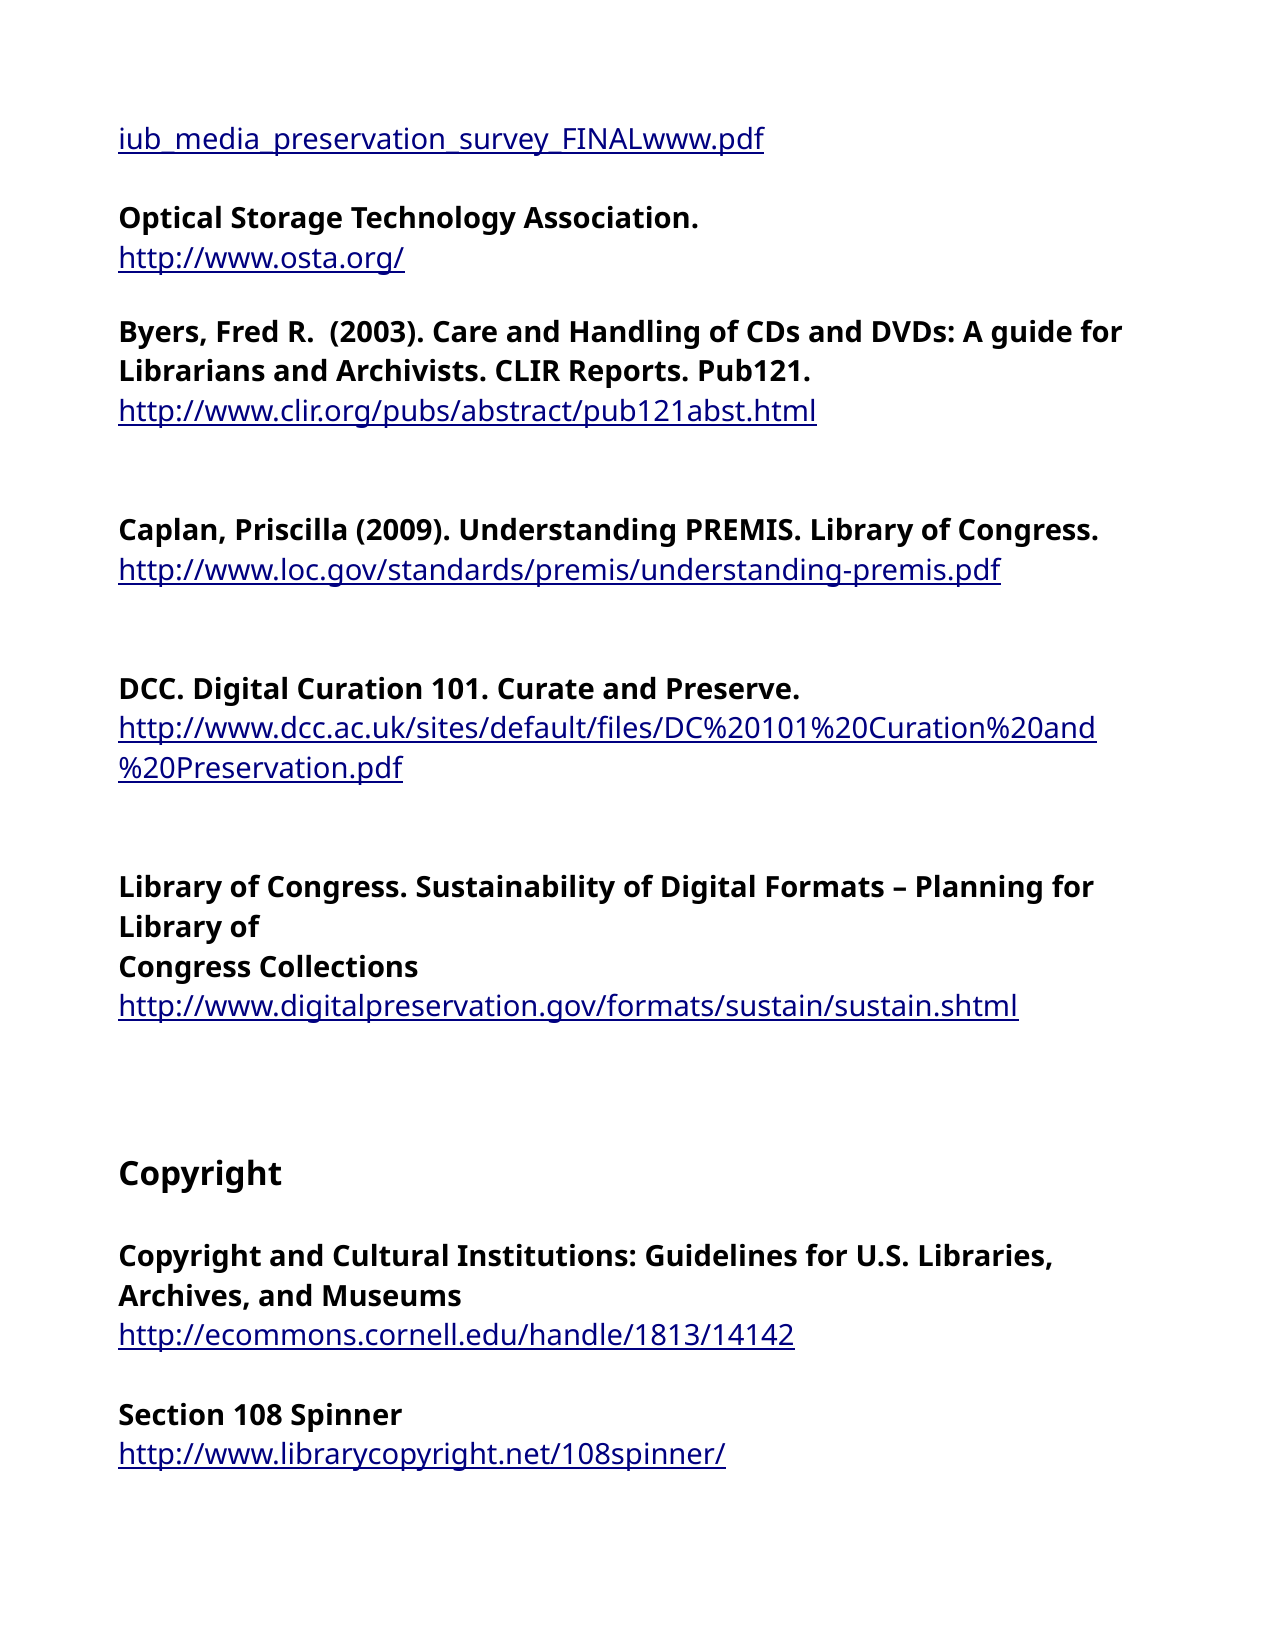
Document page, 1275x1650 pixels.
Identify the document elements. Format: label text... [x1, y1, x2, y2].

text iub_media_preservation_survey_FINALwww.pdf [118, 118, 1157, 158]
text Library of Congress. Sustainability of Digital Formats – Planning for Library of [118, 867, 1157, 946]
text Copyright and Cultural Institutions: Guidelines for U.S. Libraries, Archives, and Museums [118, 1235, 1157, 1314]
text http://www.clir.org/pubs/abstract/pub121abst.html [118, 390, 1157, 430]
text http://www.osta.org/ [118, 237, 1157, 277]
text http://www.digitalpreservation.gov/formats/sustain/sustain.shtml [118, 986, 1157, 1025]
text http://ecommons.cornell.edu/handle/1813/14142 [118, 1314, 1157, 1354]
text http://www.dcc.ac.uk/sites/default/files/DC%20101%20Curation%20and%20Preservation.pdf [118, 708, 1157, 787]
text Congress Collections [118, 946, 1157, 986]
text Optical Storage Technology Association. [118, 197, 1157, 237]
text DCC. Digital Curation 101. Curate and Preserve. [118, 668, 1157, 708]
text Copyright [118, 1150, 1157, 1196]
text Section 108 Spinner [118, 1394, 1157, 1434]
text Caplan, Priscilla (2009). Understanding PREMIS. Library of Congress. [118, 509, 1157, 549]
text http://www.loc.gov/standards/premis/understanding-premis.pdf [118, 549, 1157, 589]
text Byers, Fred R. (2003). Care and Handling of CDs and DVDs: A guide for Librarians and Archivists. CLIR Reports. Pub121. [118, 311, 1157, 390]
text http://www.librarycopyright.net/108spinner/ [118, 1434, 1157, 1473]
